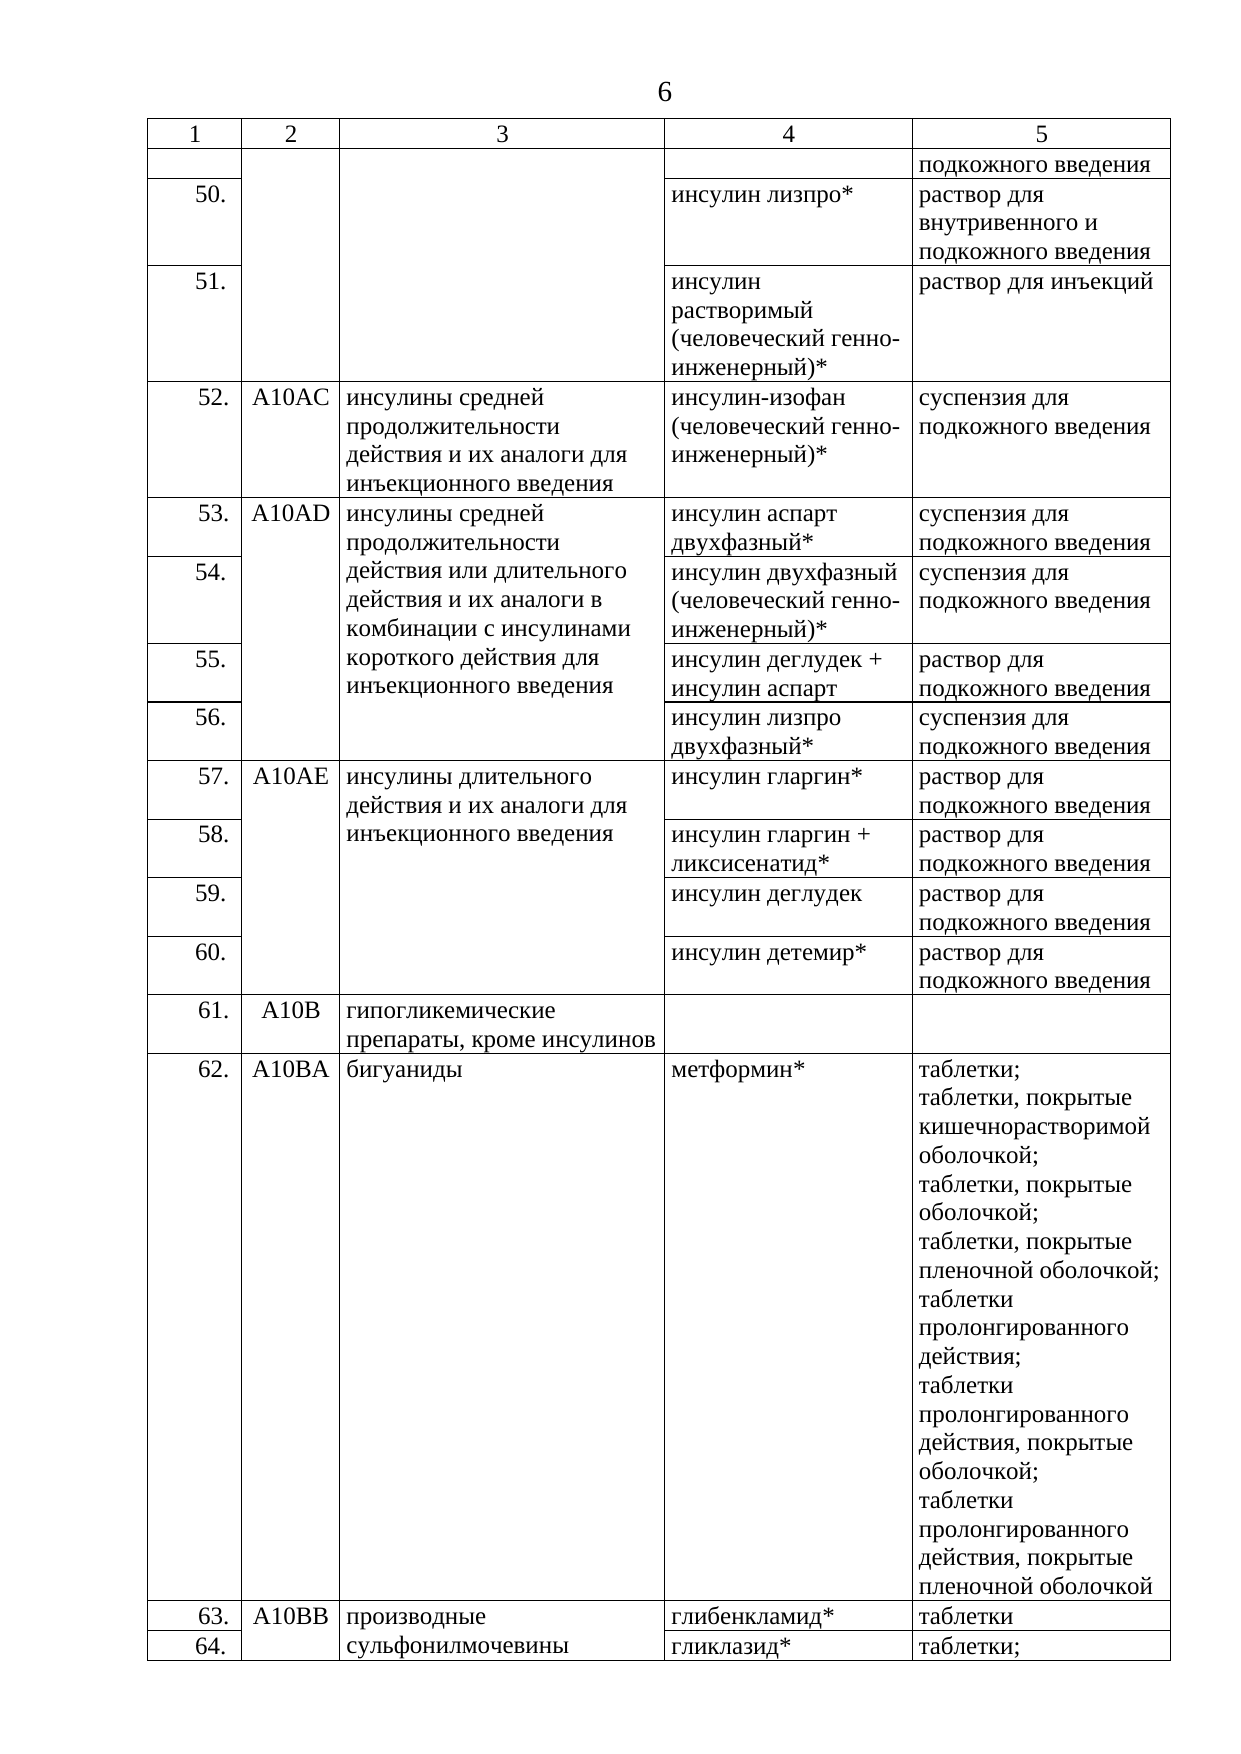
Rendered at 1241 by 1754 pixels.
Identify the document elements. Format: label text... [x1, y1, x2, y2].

table_cell инсулин детемир* [665, 937, 912, 994]
table_cell инсулин растворимый (человеческий генно-инженерный)* [665, 266, 912, 381]
table_cell инсулины средней продолжительности действия и их аналоги для инъекционного введения [340, 382, 664, 497]
table_cell [148, 1631, 241, 1659]
table_cell инсулин двухфазный (человеческий генно-инженерный)* [665, 557, 912, 643]
table_cell A10AD [242, 498, 339, 760]
table_cell инсулины длительного действия и их аналоги для инъекционного введения [340, 761, 664, 994]
table_cell инсулин лизпро двухфазный* [665, 703, 912, 760]
table_cell [340, 149, 664, 178]
table_cell раствор для подкожного введения [913, 761, 1170, 818]
table_cell [148, 266, 241, 381]
table_cell инсулин деглудек [665, 878, 912, 936]
table_cell [148, 878, 241, 936]
table_cell раствор для подкожного введения [913, 820, 1170, 877]
table_cell [242, 265, 339, 381]
table_cell [913, 995, 1170, 1053]
table_cell [148, 498, 241, 556]
table_cell глибенкламид* [665, 1601, 912, 1630]
table_cell [148, 761, 241, 818]
table_cell A10AE [242, 761, 339, 994]
table_cell A10BA [242, 1054, 339, 1600]
table_cell [148, 1601, 241, 1630]
table_cell инсулин лизпро* [665, 179, 912, 265]
table_cell производные сульфонилмочевины [340, 1601, 664, 1659]
table_cell инсулин деглудек + инсулин аспарт [665, 644, 912, 701]
table_cell [148, 703, 241, 760]
table_cell A10B [242, 995, 339, 1053]
table_header 1 [148, 119, 241, 148]
table_cell инсулин-изофан (человеческий генно-инженерный)* [665, 382, 912, 497]
table_cell суспензия для подкожного введения [913, 382, 1170, 497]
table_cell [665, 149, 912, 178]
table_cell [148, 382, 241, 497]
table_cell раствор для подкожного введения [913, 937, 1170, 994]
table_cell инсулины средней продолжительности действия или длительного действия и их аналоги в комбинации с инсулинами короткого действия для инъекционного введения [340, 498, 664, 760]
table_header 5 [913, 119, 1170, 148]
table_cell суспензия для подкожного введения [913, 703, 1170, 760]
table_cell инсулин гларгин + ликсисенатид* [665, 820, 912, 877]
table_cell инсулин гларгин* [665, 761, 912, 818]
table_cell [340, 178, 664, 265]
table_cell метформин* [665, 1054, 912, 1600]
table_cell [148, 1054, 241, 1600]
table_header 3 [340, 119, 664, 148]
table_cell [148, 557, 241, 643]
table_cell раствор для подкожного введения [913, 878, 1170, 936]
table_cell суспензия для подкожного введения [913, 498, 1170, 556]
table_header 2 [242, 119, 339, 148]
table_cell [148, 179, 241, 265]
table_cell бигуаниды [340, 1054, 664, 1600]
table_cell таблетки; таблетки, покрытые кишечнорастворимой оболочкой; таблетки, покрытые оболочкой; таблетки, покрытые пленочной оболочкой; таблетки пролонгированного действия; таблетки пролонгированного действия, покрытые оболочкой; таблетки пролонгированного действия, покрытые пленочной оболочкой [913, 1054, 1170, 1600]
table_cell A10AC [242, 382, 339, 497]
table_cell подкожного введения [913, 149, 1170, 178]
table_cell раствор для инъекций [913, 266, 1170, 381]
table_cell таблетки [913, 1601, 1170, 1630]
table_cell [148, 820, 241, 877]
table_cell инсулин аспарт двухфазный* [665, 498, 912, 556]
table_cell A10BB [242, 1601, 339, 1659]
table_cell [242, 178, 339, 265]
table_cell таблетки; [913, 1631, 1170, 1659]
table_cell [340, 265, 664, 381]
table_cell гликлазид* [665, 1631, 912, 1659]
table_header 4 [665, 119, 912, 148]
table_cell [148, 644, 241, 701]
table_cell [148, 149, 241, 178]
table_cell [148, 937, 241, 994]
table_cell [148, 995, 241, 1053]
table_cell [242, 149, 339, 178]
table_cell раствор для подкожного введения [913, 644, 1170, 701]
table_cell гипогликемические препараты, кроме инсулинов [340, 995, 664, 1053]
table_cell раствор для внутривенного и подкожного введения [913, 179, 1170, 265]
table_cell суспензия для подкожного введения [913, 557, 1170, 643]
table_cell [665, 995, 912, 1053]
